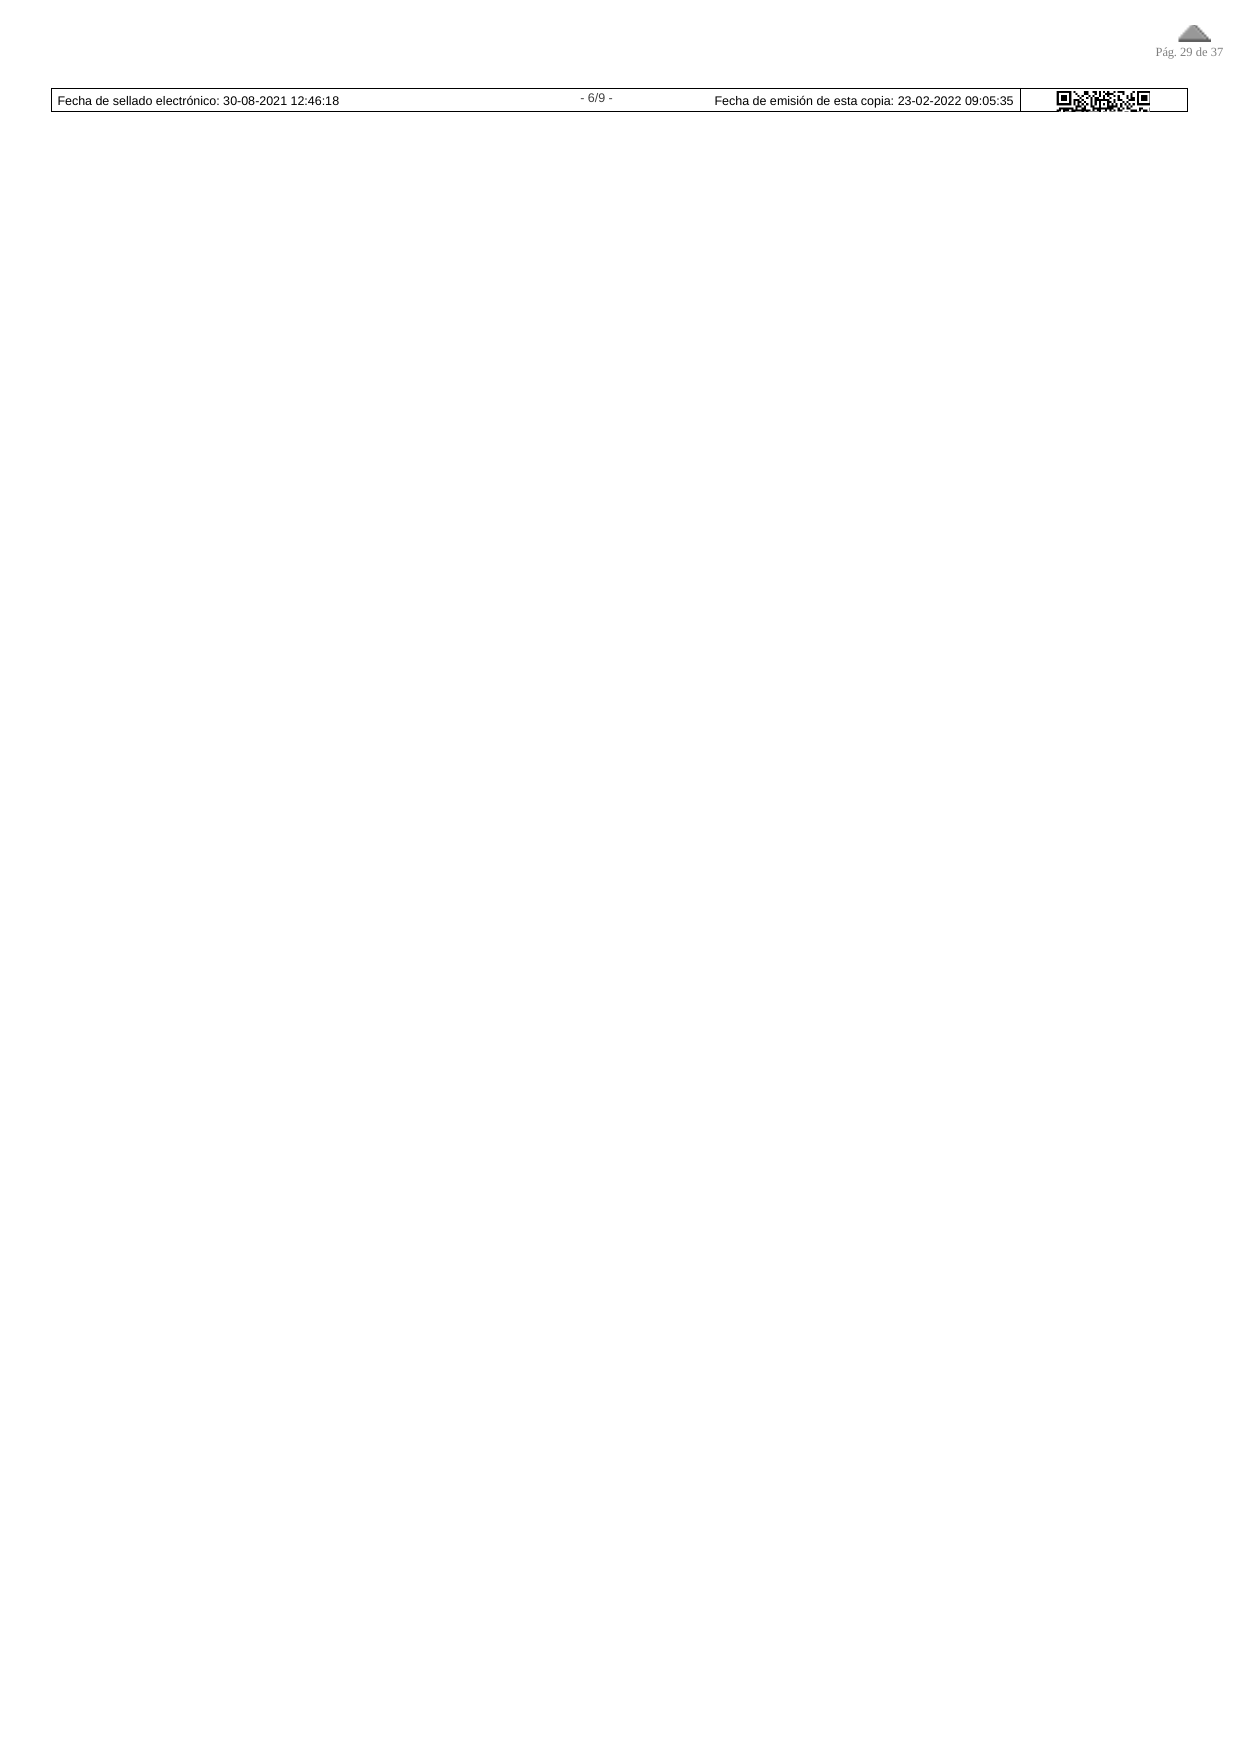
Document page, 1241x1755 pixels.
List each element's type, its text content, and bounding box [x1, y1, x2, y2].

picture [1177, 25, 1211, 42]
table_cell Fecha de sellado electrónico: 30-08-2021 12:46:18 - 6/9 - Fecha de emisión de esta copia: 23-02-2022 09:05:35 [52, 89, 1020, 111]
picture [1056, 91, 1150, 112]
table_header [1021, 89, 1187, 111]
